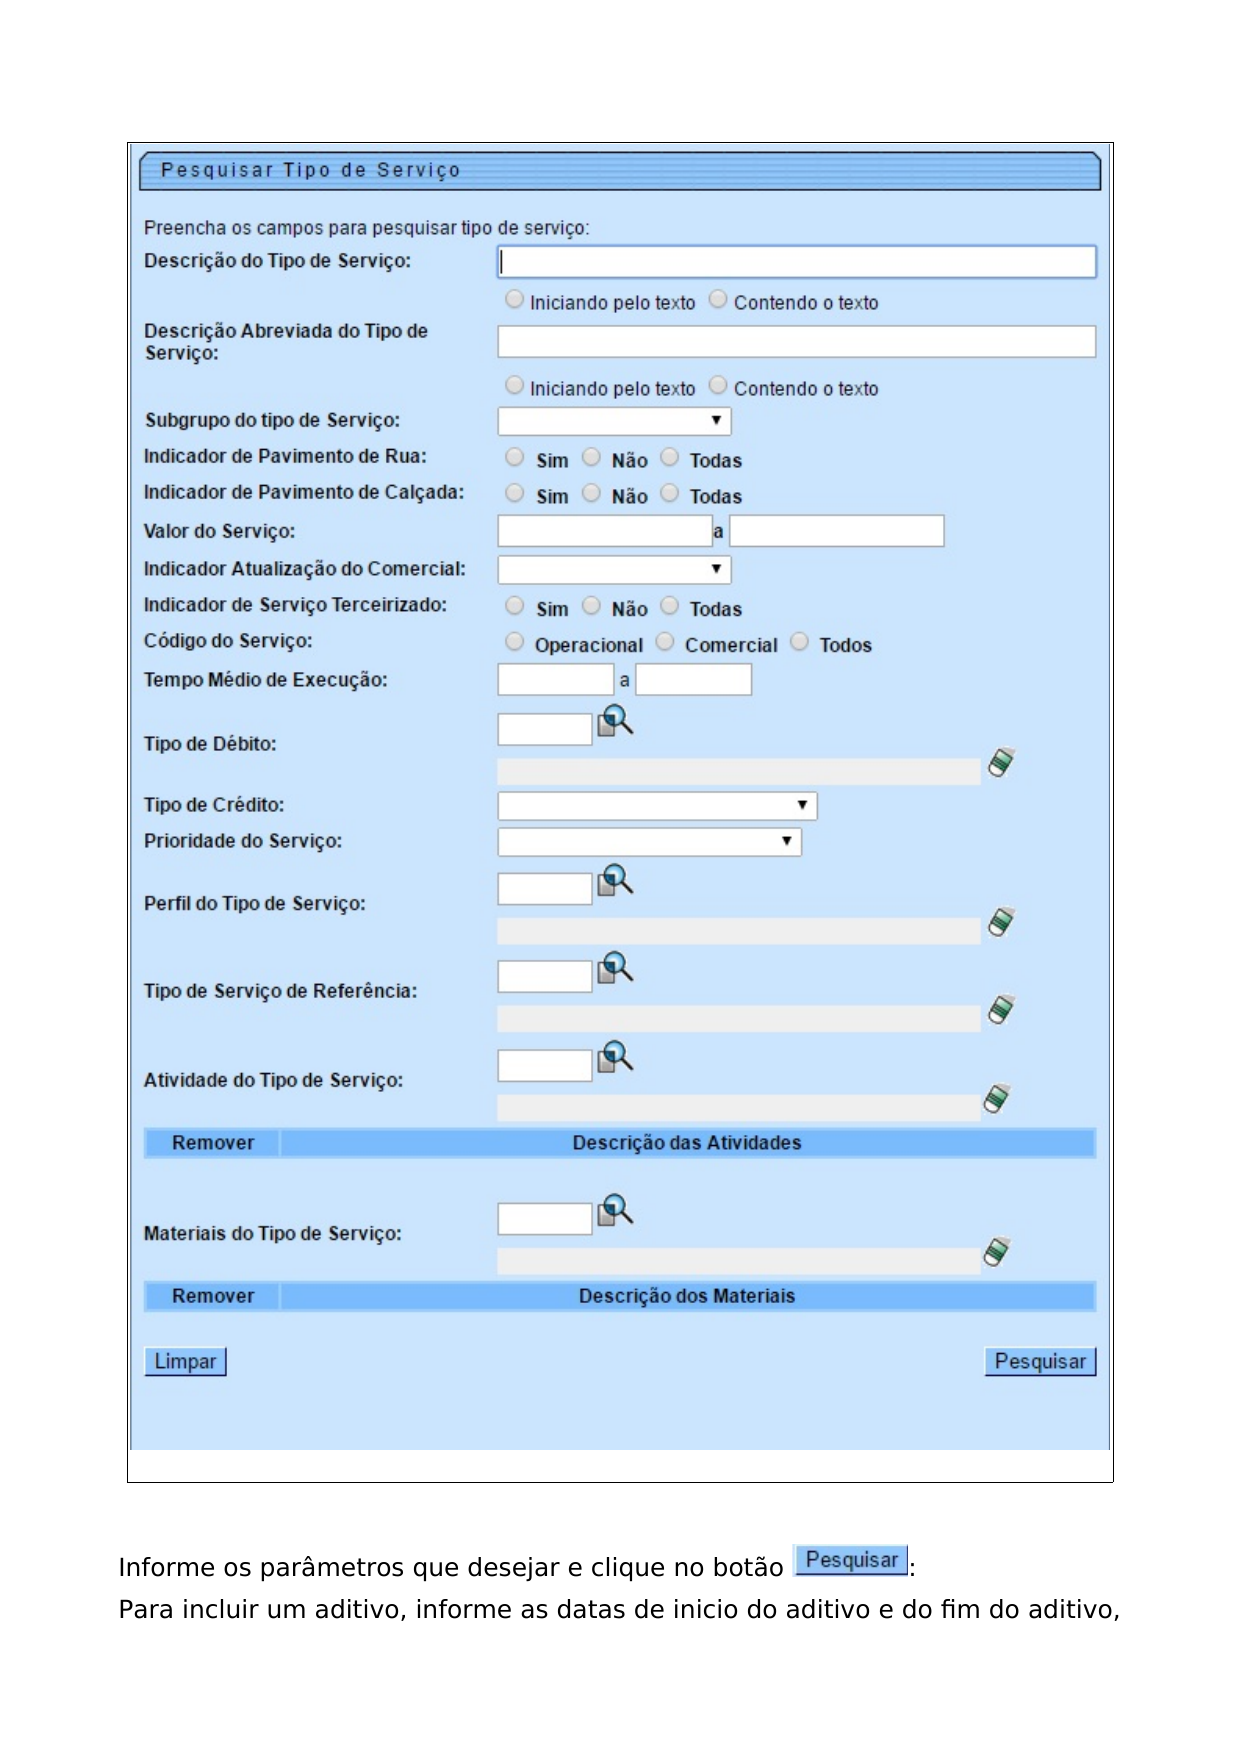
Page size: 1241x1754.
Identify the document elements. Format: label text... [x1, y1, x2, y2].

table_header [128, 143, 1113, 1482]
text Informe os parâmetros que desejar e clique no botão : [118, 1544, 1122, 1583]
text Para incluir um aditivo, informe as datas de inicio do aditivo e do fim do aditivo, [118, 1595, 1122, 1624]
picture [130, 144, 1110, 1450]
picture [792, 1544, 908, 1577]
